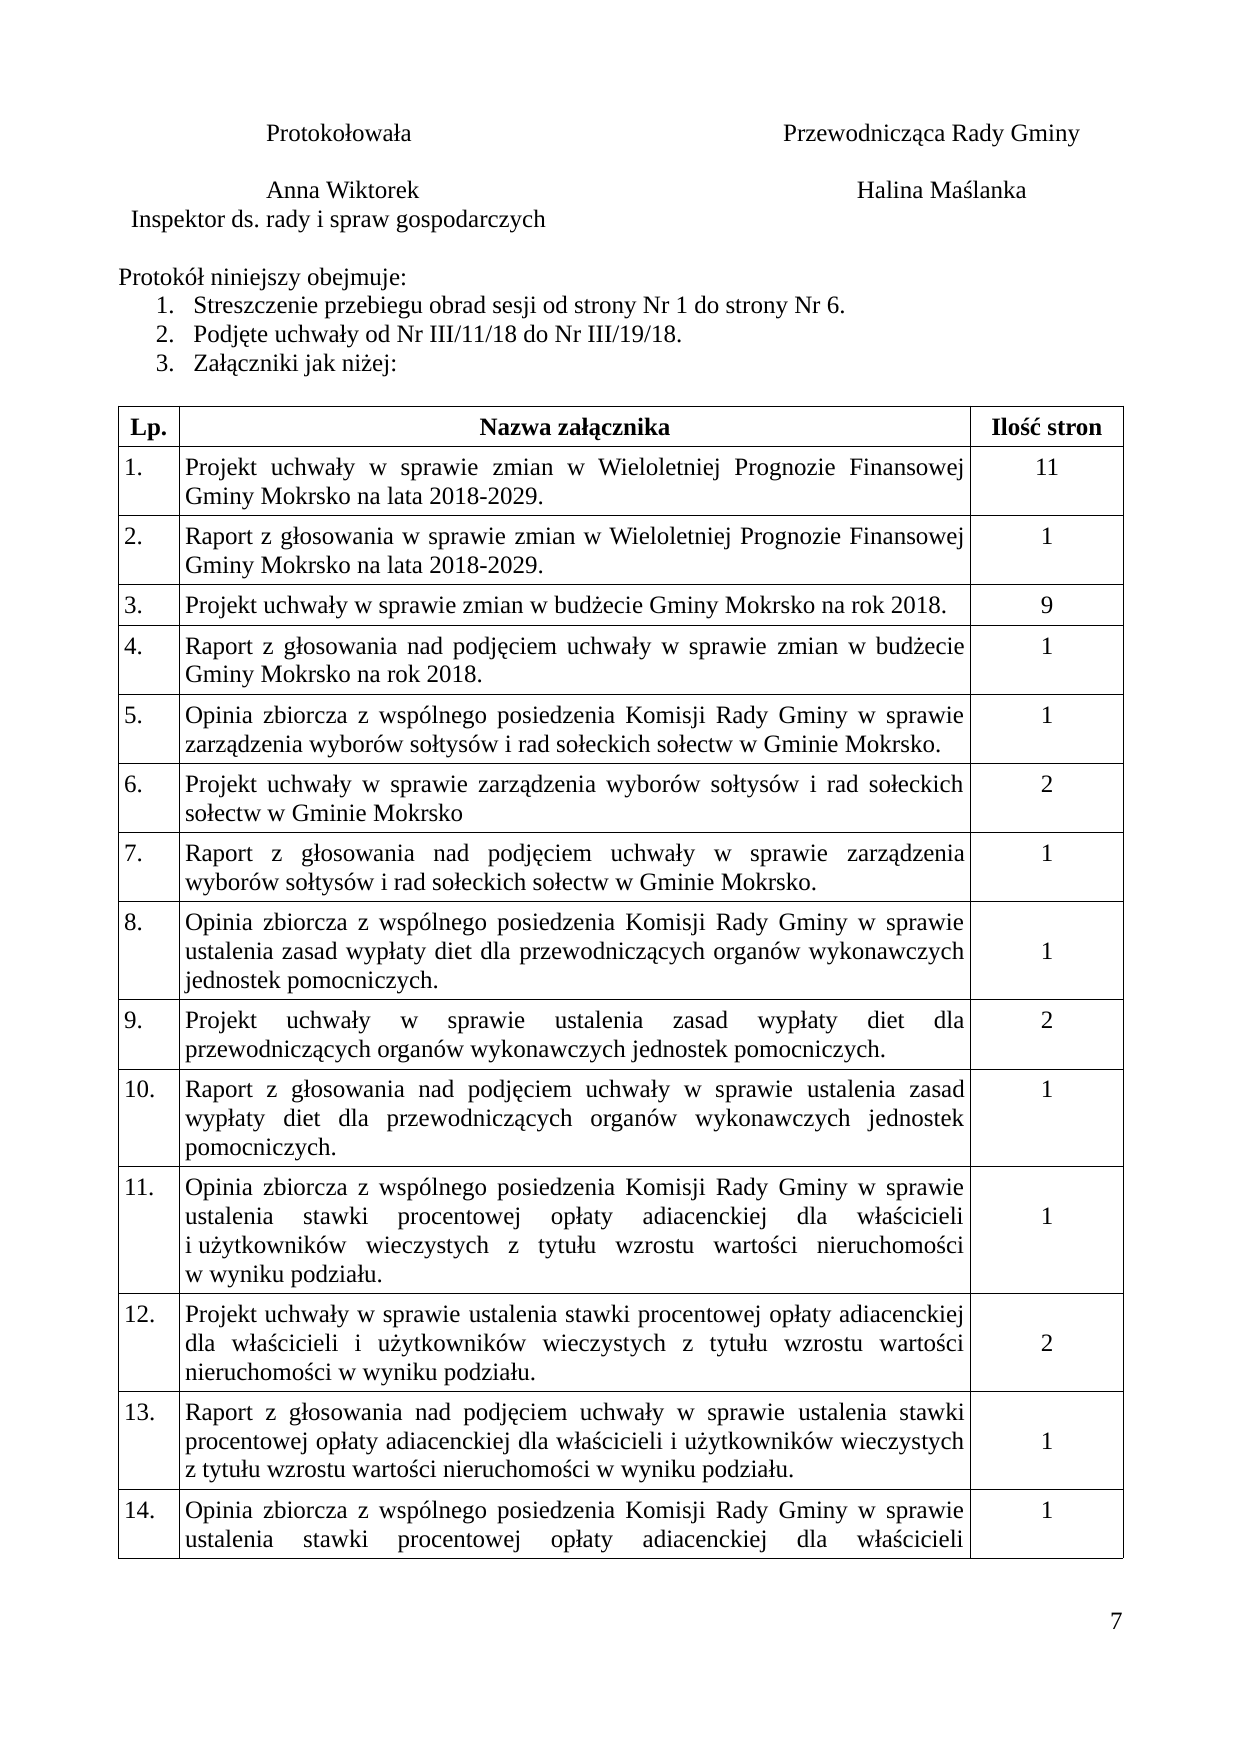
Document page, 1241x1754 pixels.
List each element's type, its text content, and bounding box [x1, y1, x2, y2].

table_cell 14. [119, 1490, 179, 1558]
text Inspektor ds. rady i spraw gospodarczych [118, 204, 1122, 233]
table_cell 9 [971, 585, 1123, 625]
table_cell 1 [971, 902, 1123, 999]
table_header Nazwa załącznika [180, 407, 970, 446]
list Podjęte uchwały od Nr III/11/18 do Nr III/19/18. [156, 319, 1122, 348]
table_cell Opinia zbiorcza z wspólnego posiedzenia Komisji Rady Gminy w sprawie ustalenia stawki procentowej opłaty adiacenckiej dla właścicieli [180, 1490, 970, 1558]
table_cell Raport z głosowania w sprawie zmian w Wieloletniej Prognozie Finansowej Gminy Mokrsko na lata 2018-2029. [180, 516, 970, 584]
table_cell 2. [119, 516, 179, 584]
table_cell 8. [119, 902, 179, 999]
table_cell 4. [119, 626, 179, 694]
table_cell 2 [971, 764, 1123, 832]
table_cell 1 [971, 626, 1123, 694]
table_cell 1 [971, 516, 1123, 584]
table_cell 7. [119, 833, 179, 901]
table_cell 6. [119, 764, 179, 832]
table_cell Opinia zbiorcza z wspólnego posiedzenia Komisji Rady Gminy w sprawie zarządzenia wyborów sołtysów i rad sołeckich sołectw w Gminie Mokrsko. [180, 695, 970, 763]
table_cell Projekt uchwały w sprawie zarządzenia wyborów sołtysów i rad sołeckich sołectw w Gminie Mokrsko [180, 764, 970, 832]
text Protokołowała Przewodnicząca Rady Gminy [118, 118, 1122, 147]
table_cell 1 [971, 1167, 1123, 1293]
table_cell 2 [971, 1294, 1123, 1391]
table_cell Raport z głosowania nad podjęciem uchwały w sprawie ustalenia zasad wypłaty diet dla przewodniczących organów wykonawczych jednostek pomocniczych. [180, 1070, 970, 1166]
table_cell Opinia zbiorcza z wspólnego posiedzenia Komisji Rady Gminy w sprawie ustalenia zasad wypłaty diet dla przewodniczących organów wykonawczych jednostek pomocniczych. [180, 902, 970, 999]
table_header Lp. [119, 407, 179, 446]
table_cell 2 [971, 1000, 1123, 1068]
table_cell 11. [119, 1167, 179, 1293]
text Anna Wiktorek Halina Maślanka [118, 176, 1122, 204]
list Załączniki jak niżej: [156, 348, 1122, 377]
table_cell 1. [119, 447, 179, 515]
table_cell 11 [971, 447, 1123, 515]
table_cell 5. [119, 695, 179, 763]
table_cell 12. [119, 1294, 179, 1391]
table_cell Raport z głosowania nad podjęciem uchwały w sprawie zmian w budżecie Gminy Mokrsko na rok 2018. [180, 626, 970, 694]
table_cell 1 [971, 1490, 1123, 1558]
table_cell 1 [971, 833, 1123, 901]
table_cell 1 [971, 695, 1123, 763]
table_cell Raport z głosowania nad podjęciem uchwały w sprawie ustalenia stawki procentowej opłaty adiacenckiej dla właścicieli i użytkowników wieczystych z tytułu wzrostu wartości nieruchomości w wyniku podziału. [180, 1392, 970, 1489]
table_cell Projekt uchwały w sprawie ustalenia zasad wypłaty diet dla przewodniczących organów wykonawczych jednostek pomocniczych. [180, 1000, 970, 1068]
table_cell 1 [971, 1070, 1123, 1166]
list Streszczenie przebiegu obrad sesji od strony Nr 1 do strony Nr 6. [156, 291, 1122, 319]
table_cell 1 [971, 1392, 1123, 1489]
text Protokół niniejszy obejmuje: [118, 262, 1122, 291]
table_cell 9. [119, 1000, 179, 1068]
table_cell 10. [119, 1070, 179, 1166]
table_cell Projekt uchwały w sprawie zmian w Wieloletniej Prognozie Finansowej Gminy Mokrsko na lata 2018-2029. [180, 447, 970, 515]
table_cell Opinia zbiorcza z wspólnego posiedzenia Komisji Rady Gminy w sprawie ustalenia stawki procentowej opłaty adiacenckiej dla właścicieli i użytkowników wieczystych z tytułu wzrostu wartości nieruchomości w wyniku podziału. [180, 1167, 970, 1293]
table_cell 3. [119, 585, 179, 625]
table_cell Projekt uchwały w sprawie ustalenia stawki procentowej opłaty adiacenckiej dla właścicieli i użytkowników wieczystych z tytułu wzrostu wartości nieruchomości w wyniku podziału. [180, 1294, 970, 1391]
table_header Ilość stron [971, 407, 1123, 446]
table_cell Projekt uchwały w sprawie zmian w budżecie Gminy Mokrsko na rok 2018. [180, 585, 970, 625]
table_cell Raport z głosowania nad podjęciem uchwały w sprawie zarządzenia wyborów sołtysów i rad sołeckich sołectw w Gminie Mokrsko. [180, 833, 970, 901]
table_cell 13. [119, 1392, 179, 1489]
